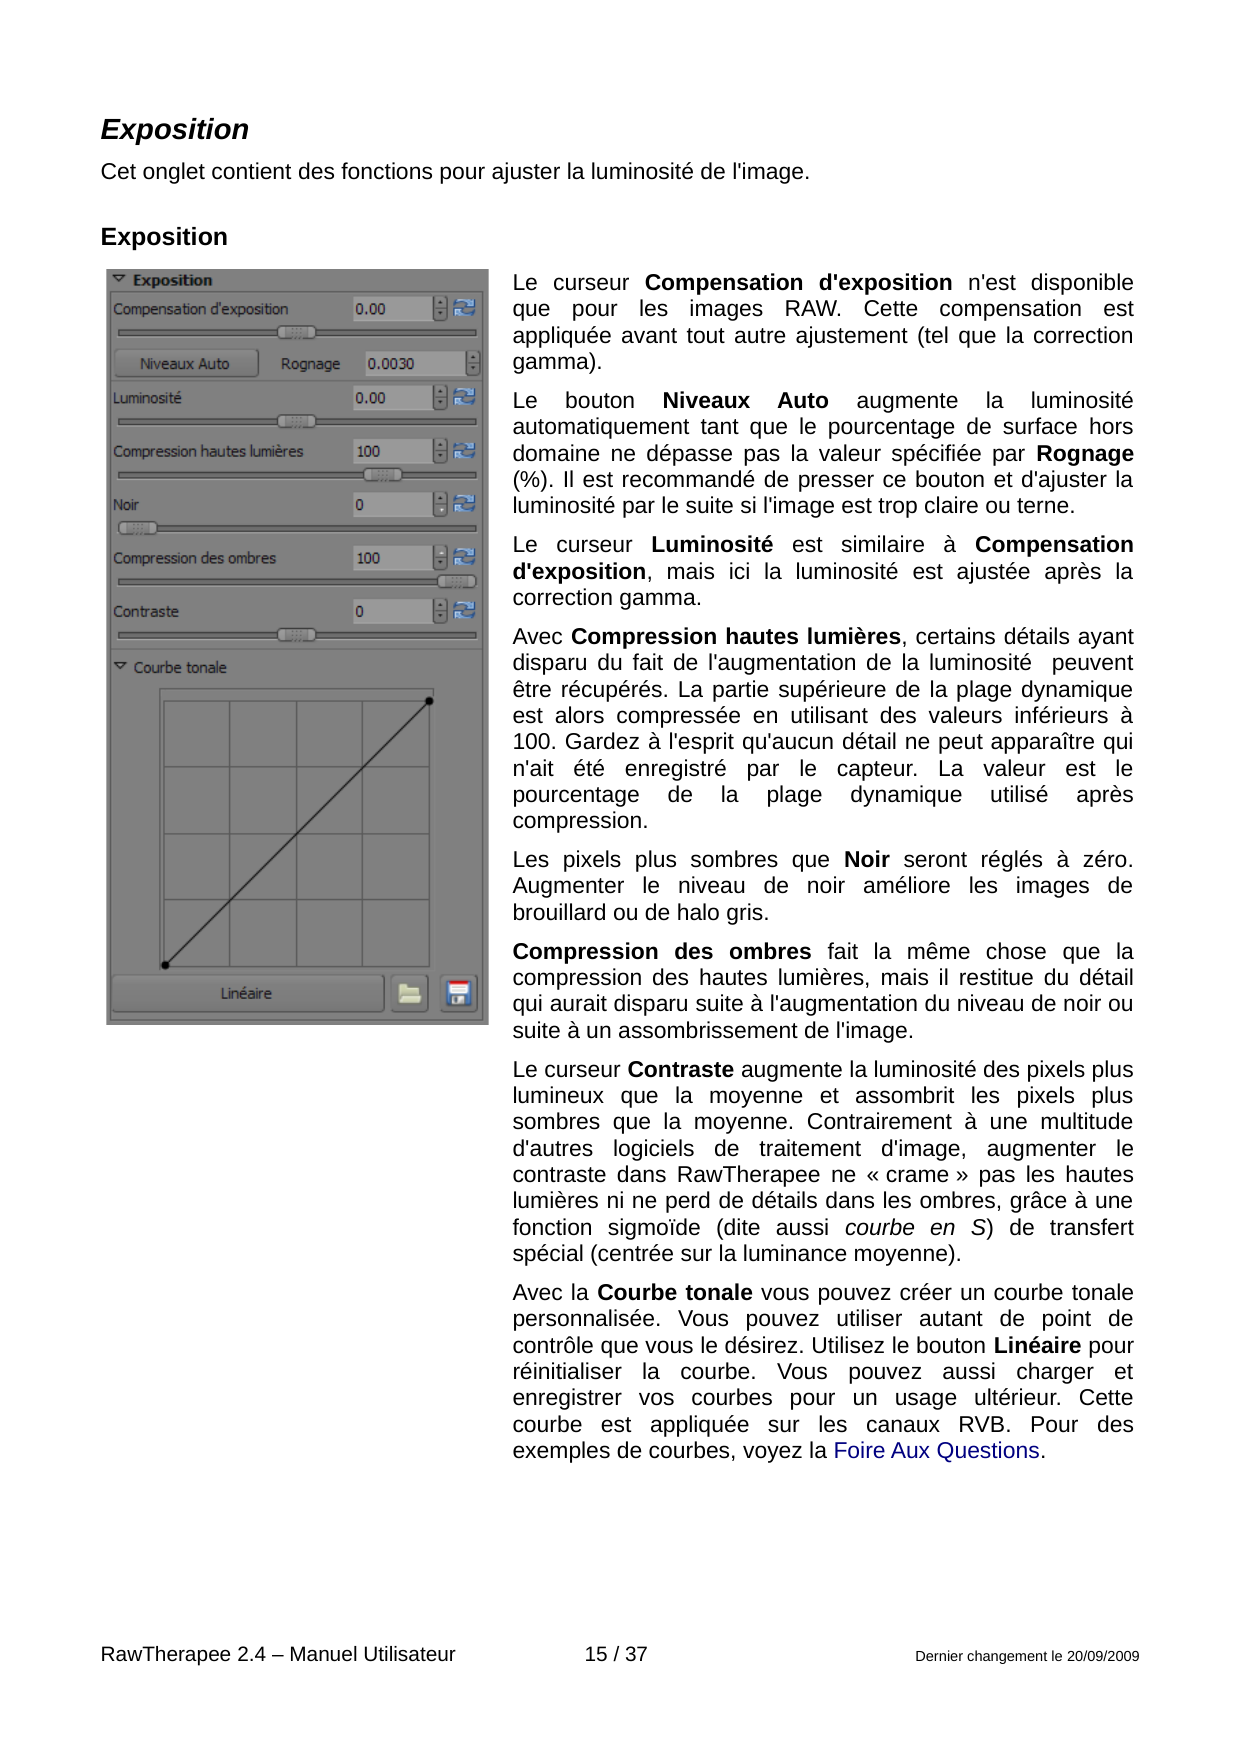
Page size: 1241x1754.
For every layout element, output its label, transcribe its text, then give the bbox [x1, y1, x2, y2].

subtitle Exposition [100, 222, 1140, 251]
picture [106, 269, 489, 1025]
table_header [100, 263, 507, 1469]
table_header Le curseur Compensation d'exposition n'est disponible que pour les images RAW. Cette compensation est appliquée avant tout autre ajustement (tel que la correction gamma). Le bouton Niveaux Auto augmente la luminosité automatiquement tant que le pourcentage de surface hors domaine ne dépasse pas la valeur spécifiée par Rognage (%). Il est recommandé de presser ce bouton et d'ajuster la luminosité par le suite si l'image est trop claire ou terne. Le curseur Luminosité est similaire à Compensation d'exposition, mais ici la luminosité est ajustée après la correction gamma. Avec Compression hautes lumières, certains détails ayant disparu du fait de l'augmentation de la luminosité peuvent être récupérés. La partie supérieure de la plage dynamique est alors compressée en utilisant des valeurs inférieurs à 100. Gardez à l'esprit qu'aucun détail ne peut apparaître qui n'ait été enregistré par le capteur. La valeur est le pourcentage de la plage dynamique utilisé après compression. Les pixels plus sombres que Noir seront réglés à zéro. Augmenter le niveau de noir améliore les images de brouillard ou de halo gris. Compression des ombres fait la même chose que la compression des hautes lumières, mais il restitue du détail qui aurait disparu suite à l'augmentation du niveau de noir ou suite à un assombrissement de l'image. Le curseur Contraste augmente la luminosité des pixels plus lumineux que la moyenne et assombrit les pixels plus sombres que la moyenne. Contrairement à une multitude d'autres logiciels de traitement d'image, augmenter le contraste dans RawTherapee ne « crame » pas les hautes lumières ni ne perd de détails dans les ombres, grâce à une fonction sigmoïde (dite aussi courbe en S) de transfert spécial (centrée sur la luminance moyenne). Avec la Courbe tonale vous pouvez créer un courbe tonale personnalisée. Vous pouvez utiliser autant de point de contrôle que vous le désirez. Utilisez le bouton Linéaire pour réinitialiser la courbe. Vous pouvez aussi charger et enregistrer vos courbes pour un usage ultérieur. Cette courbe est appliquée sur les canaux RVB. Pour des exemples de courbes, voyez la Foire Aux Questions. [507, 263, 1140, 1469]
text Cet onglet contient des fonctions pour ajuster la luminosité de l'image. [100, 158, 1140, 184]
subtitle Exposition [100, 112, 1140, 146]
